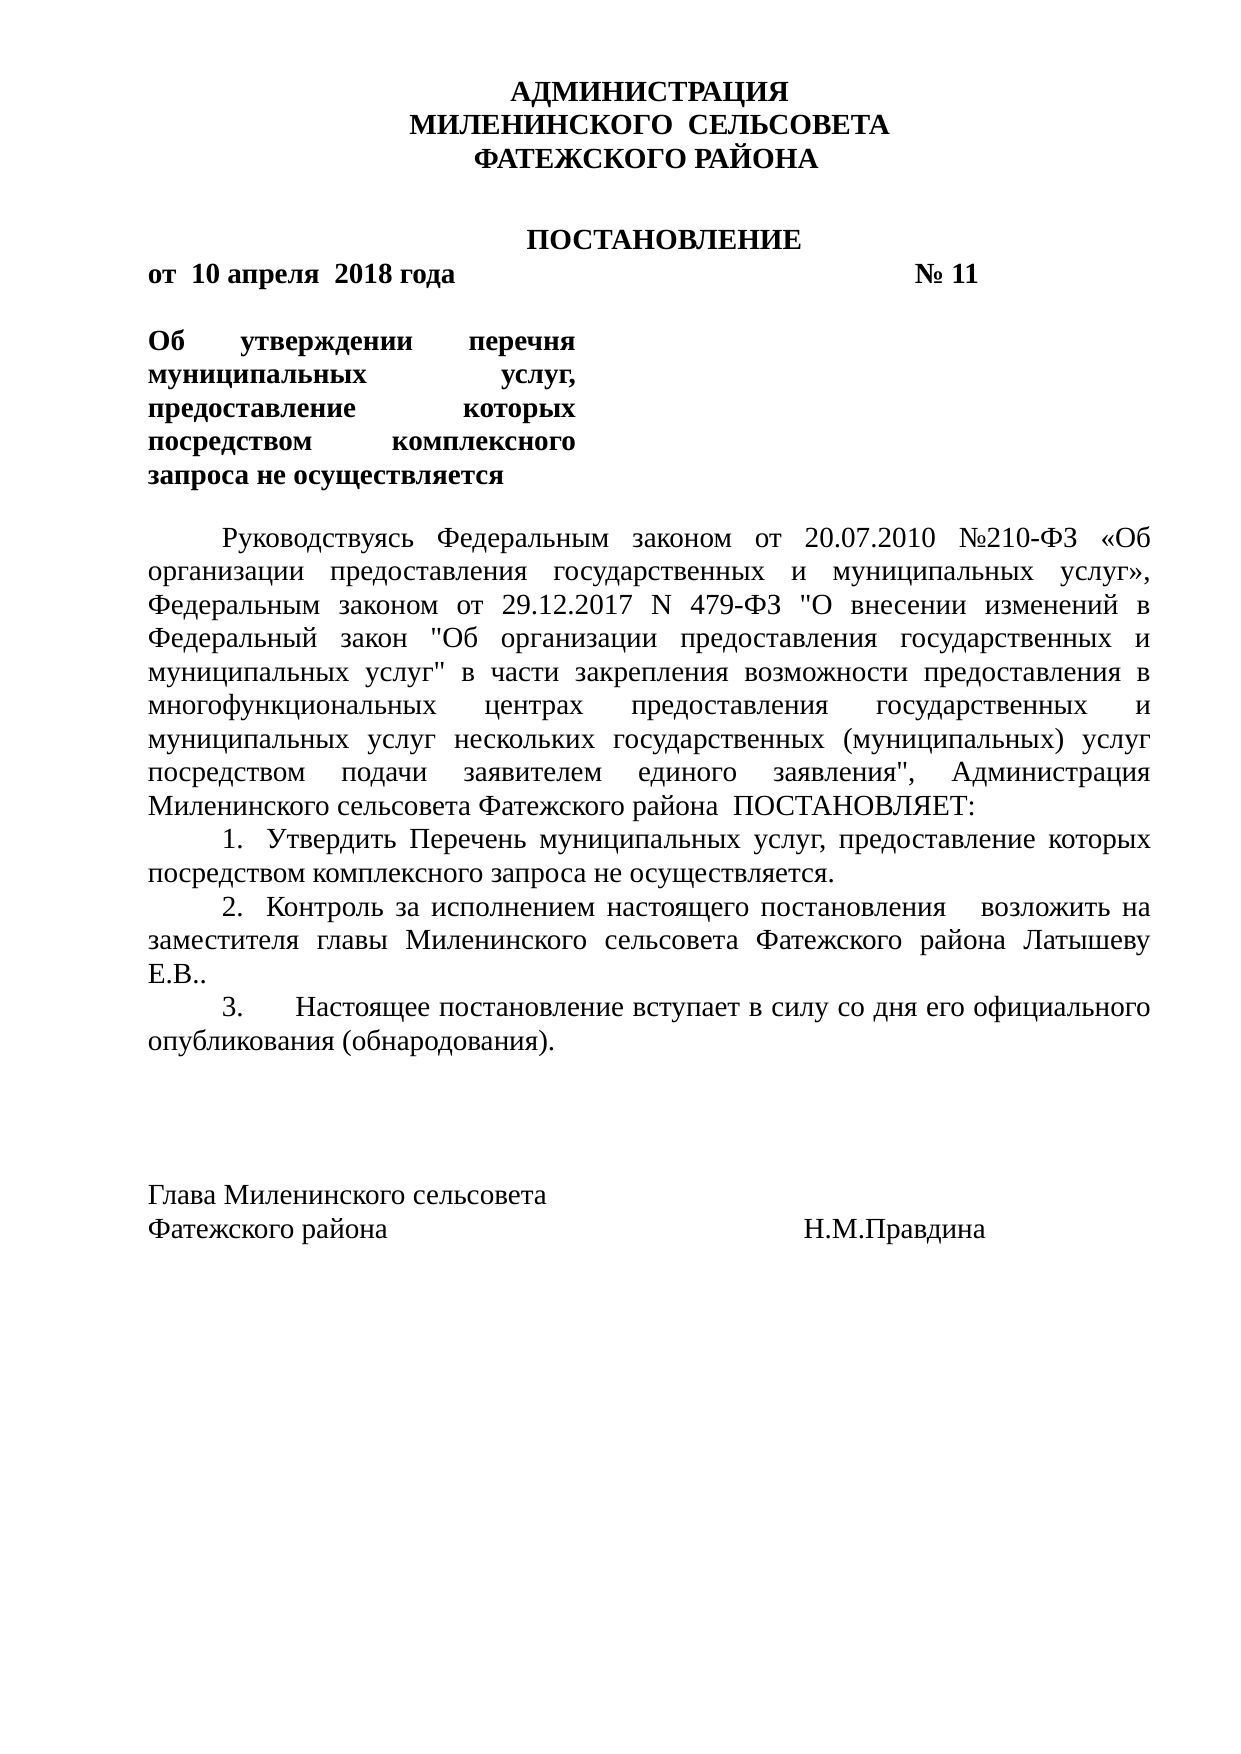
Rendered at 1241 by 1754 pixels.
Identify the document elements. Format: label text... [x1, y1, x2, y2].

list Утвердить Перечень муниципальных услуг, предоставление которых посредством комплексного запроса не осуществляется. [148, 822, 1152, 889]
list Контроль за исполнением настоящего постановления возложить на заместителя главы Миленинского сельсовета Фатежского района Латышеву Е.В.. [148, 889, 1152, 989]
text ФАТЕЖСКОГО РАЙОНА [148, 141, 1152, 174]
text Глава Миленинского сельсовета [148, 1177, 1152, 1211]
text от 10 апреля 2018 года № 11 [148, 256, 1152, 289]
text АДМИНИСТРАЦИЯ [148, 74, 1152, 107]
text Фатежского района Н.М.Правдина [148, 1211, 1152, 1244]
text Об утверждении перечня муниципальных услуг, предоставление которых посредством комплексного запроса не осуществляется [148, 323, 576, 491]
text Руководствуясь Федеральным законом от 20.07.2010 №210-ФЗ «Об организации предоставления государственных и муниципальных услуг», Федеральным законом от 29.12.2017 N 479-ФЗ "О внесении изменений в Федеральный закон "Об организации предоставления государственных и муниципальных услуг" в части закрепления возможности предоставления в многофункциональных центрах предоставления государственных и муниципальных услуг нескольких государственных (муниципальных) услуг посредством подачи заявителем единого заявления", Администрация Миленинского сельсовета Фатежского района ПОСТАНОВЛЯЕТ: [148, 520, 1152, 822]
list Настоящее постановление вступает в силу со дня его официального опубликования (обнародования). [148, 989, 1152, 1056]
text ПОСТАНОВЛЕНИЕ [177, 222, 1152, 256]
text МИЛЕНИНСКОГО СЕЛЬСОВЕТА [148, 107, 1152, 141]
